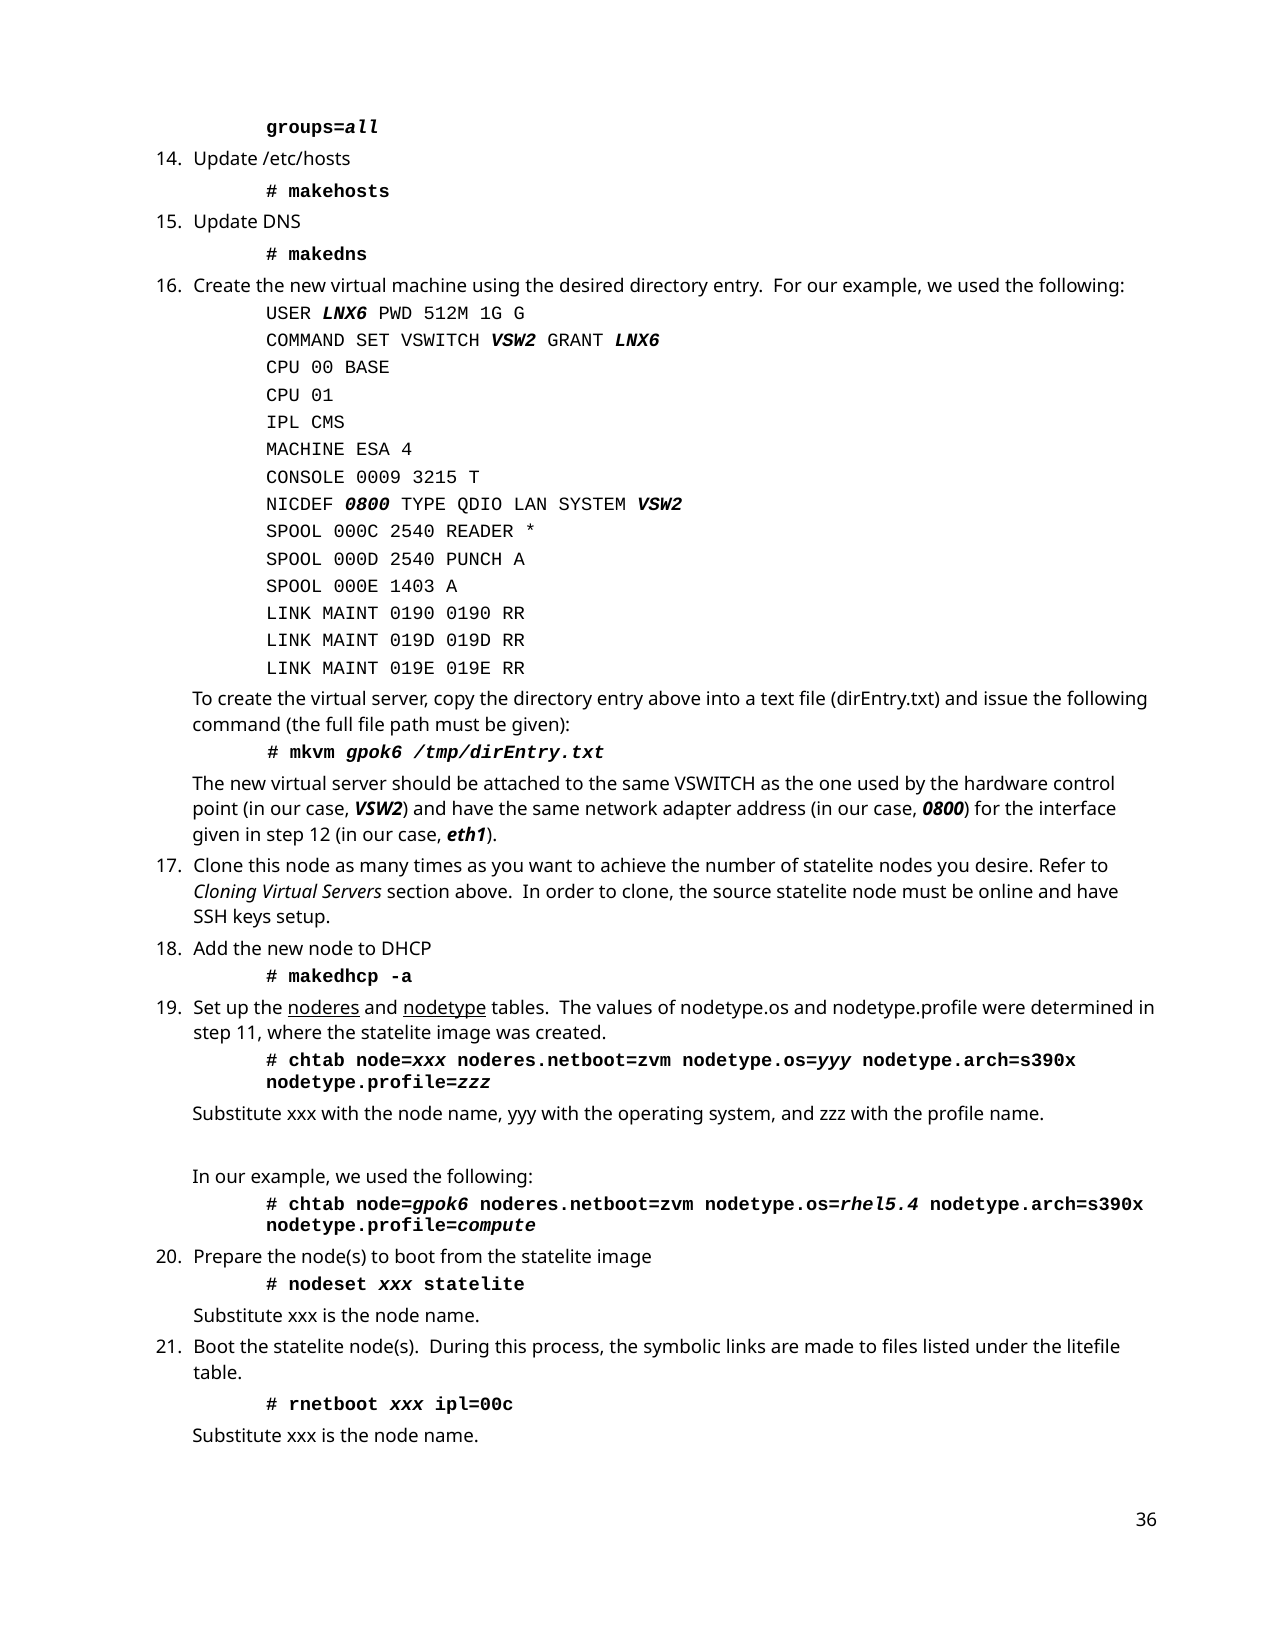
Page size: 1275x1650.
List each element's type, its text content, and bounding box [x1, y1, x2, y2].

list Clone this node as many times as you want to achieve the number of statelite nodes you desire. Refer to Cloning Virtual Servers section above. In order to clone, the source statelite node must be online and have SSH keys setup. [156, 853, 1157, 929]
list Substitute xxx is the node name. [192, 1422, 1157, 1448]
list Add the new node to DHCP [156, 935, 1157, 961]
text NICDEF 0800 TYPE QDIO LAN SYSTEM VSW2 [266, 495, 1157, 516]
text # makedns [118, 240, 1157, 266]
text CPU 00 BASE [266, 358, 1157, 379]
text LINK MAINT 019D 019D RR [266, 631, 1157, 652]
list Update /etc/hosts [156, 145, 1157, 171]
text SPOOL 000D 2540 PUNCH A [266, 549, 1157, 571]
text The new virtual server should be attached to the same VSWITCH as the one used by the hardware control point (in our case, VSW2) and have the same network adapter address (in our case, 0800) for the interface given in step 12 (in our case, eth1). [192, 770, 1157, 847]
text groups=all [266, 118, 1157, 139]
text # chtab node=gpok6 noderes.netboot=zvm nodetype.os=rhel5.4 nodetype.arch=s390x nodetype.profile=compute [266, 1194, 1157, 1237]
text # chtab node=xxx noderes.netboot=zvm nodetype.os=yyy nodetype.arch=s390x nodetype.profile=zzz [266, 1051, 1157, 1094]
list Create the new virtual machine using the desired directory entry. For our example, we used the following: [156, 272, 1157, 298]
text # rnetboot xxx ipl=00c [118, 1391, 1157, 1416]
text COMMAND SET VSWITCH VSW2 GRANT LNX6 [266, 331, 1157, 352]
list Prepare the node(s) to boot from the statelite image [156, 1243, 1157, 1268]
text CPU 01 [266, 386, 1157, 407]
text USER LNX6 PWD 512M 1G G [266, 304, 1157, 325]
list # mkvm gpok6 /tmp/dirEntry.txt [156, 743, 1157, 764]
list Set up the noderes and nodetype tables. The values of nodetype.os and nodetype.profile were determined in step 11, where the statelite image was created. [156, 994, 1157, 1045]
list Boot the statelite node(s). During this process, the symbolic links are made to files listed under the litefile table. [156, 1333, 1157, 1384]
text LINK MAINT 019E 019E RR [266, 658, 1157, 680]
text # makehosts [118, 177, 1157, 203]
text LINK MAINT 0190 0190 RR [266, 604, 1157, 625]
text CONSOLE 0009 3215 T [266, 467, 1157, 489]
text In our example, we used the following: [192, 1163, 1157, 1188]
text # nodeset xxx statelite [118, 1274, 1157, 1296]
text Substitute xxx with the node name, yyy with the operating system, and zzz with the profile name. [192, 1100, 1157, 1125]
text IPL CMS [266, 413, 1157, 434]
list Update DNS [156, 209, 1157, 234]
list Substitute xxx is the node name. [156, 1302, 1157, 1327]
text SPOOL 000E 1403 A [266, 577, 1157, 598]
text MACHINE ESA 4 [266, 440, 1157, 461]
text # makedhcp -a [118, 967, 1157, 988]
text SPOOL 000C 2540 READER * [266, 522, 1157, 543]
list To create the virtual server, copy the directory entry above into a text file (dirEntry.txt) and issue the following command (the full file path must be given): [192, 686, 1157, 737]
